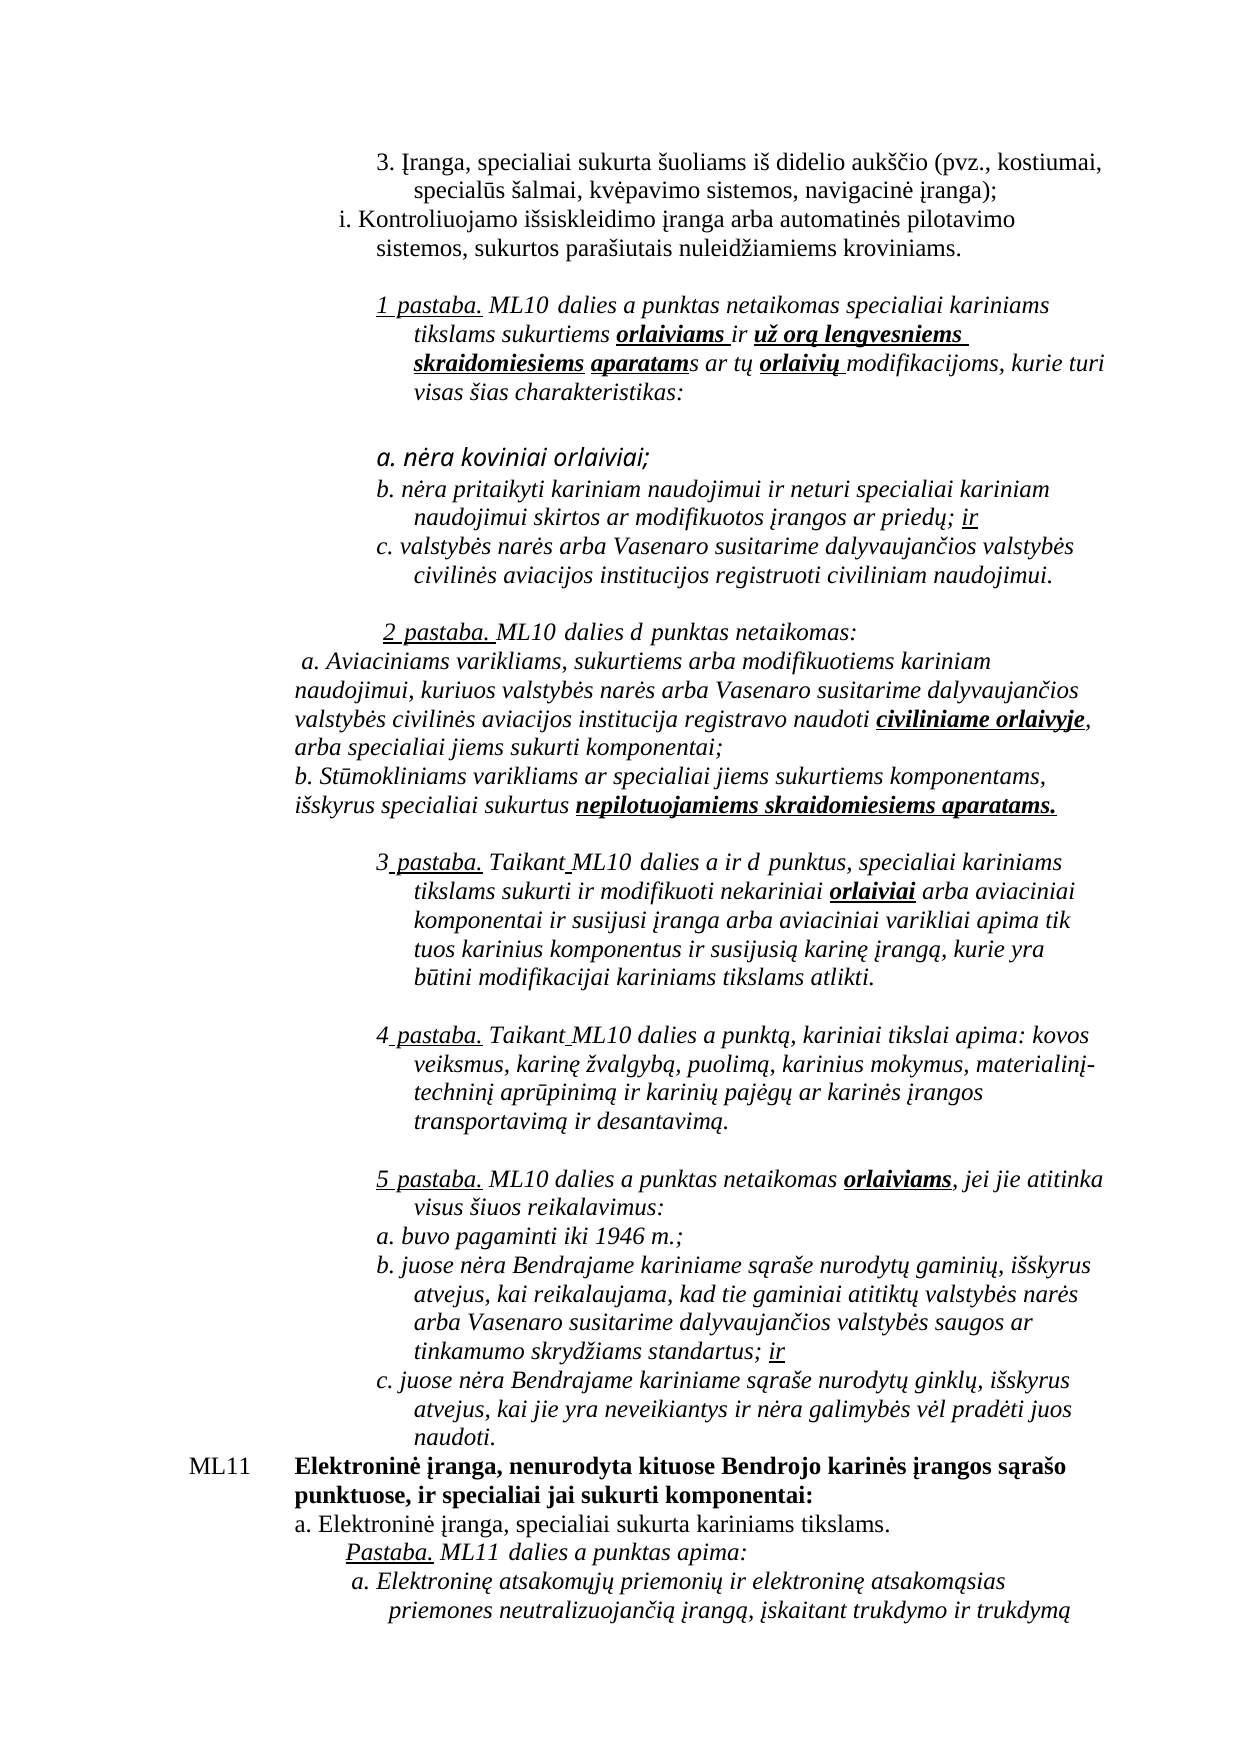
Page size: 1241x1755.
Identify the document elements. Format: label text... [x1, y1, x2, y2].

table_cell [177, 118, 283, 1451]
table_cell Elektroninė įranga, nenurodyta kituose Bendrojo karinės įrangos sąrašo punktuose, ir specialiai jai sukurti komponentai: a. Elektroninė įranga, specialiai sukurta kariniams tikslams. Pastaba. ML11 dalies a punktas apima: a. Elektroninę atsakomųjų priemonių ir elektroninę atsakomąsias priemones neutralizuojančią įrangą, įskaitant trukdymo ir trukdymą [283, 1451, 1122, 1624]
table_cell ML11 [177, 1451, 283, 1624]
table_cell 3. Įranga, specialiai sukurta šuoliams iš didelio aukščio (pvz., kostiumai, specialūs šalmai, kvėpavimo sistemos, navigacinė įranga); i. Kontroliuojamo išsiskleidimo įranga arba automatinės pilotavimo sistemos, sukurtos parašiutais nuleidžiamiems kroviniams. 1 pastaba. ML10 dalies a punktas netaikomas specialiai kariniams tikslams sukurtiems orlaiviams ir už orą lengvesniems skraidomiesiems aparatams ar tų orlaivių modifikacijoms, kurie turi visas šias charakteristikas: a. nėra koviniai orlaiviai; b. nėra pritaikyti kariniam naudojimui ir neturi specialiai kariniam naudojimui skirtos ar modifikuotos įrangos ar priedų; ir c. valstybės narės arba Vasenaro susitarime dalyvaujančios valstybės civilinės aviacijos institucijos registruoti civiliniam naudojimui. 2 pastaba. ML10 dalies d punktas netaikomas: a. Aviaciniams varikliams, sukurtiems arba modifikuotiems kariniam naudojimui, kuriuos valstybės narės arba Vasenaro susitarime dalyvaujančios valstybės civilinės aviacijos institucija registravo naudoti civiliniame orlaivyje, arba specialiai jiems sukurti komponentai; b. Stūmokliniams varikliams ar specialiai jiems sukurtiems komponentams, išskyrus specialiai sukurtus nepilotuojamiems skraidomiesiems aparatams. 3 pastaba. Taikant ML10 dalies a ir d punktus, specialiai kariniams tikslams sukurti ir modifikuoti nekariniai orlaiviai arba aviaciniai komponentai ir susijusi įranga arba aviaciniai varikliai apima tik tuos karinius komponentus ir susijusią karinę įrangą, kurie yra būtini modifikacijai kariniams tikslams atlikti. 4 pastaba. Taikant ML10 dalies a punktą, kariniai tikslai apima: kovos veiksmus, karinę žvalgybą, puolimą, karinius mokymus, materialinį-techninį aprūpinimą ir karinių pajėgų ar karinės įrangos transportavimą ir desantavimą. 5 pastaba. ML10 dalies a punktas netaikomas orlaiviams, jei jie atitinka visus šiuos reikalavimus: a. buvo pagaminti iki 1946 m.; b. juose nėra Bendrajame kariniame sąraše nurodytų gaminių, išskyrus atvejus, kai reikalaujama, kad tie gaminiai atitiktų valstybės narės arba Vasenaro susitarime dalyvaujančios valstybės saugos ar tinkamumo skrydžiams standartus; ir c. juose nėra Bendrajame kariniame sąraše nurodytų ginklų, išskyrus atvejus, kai jie yra neveikiantys ir nėra galimybės vėl pradėti juos naudoti. [283, 118, 1122, 1451]
